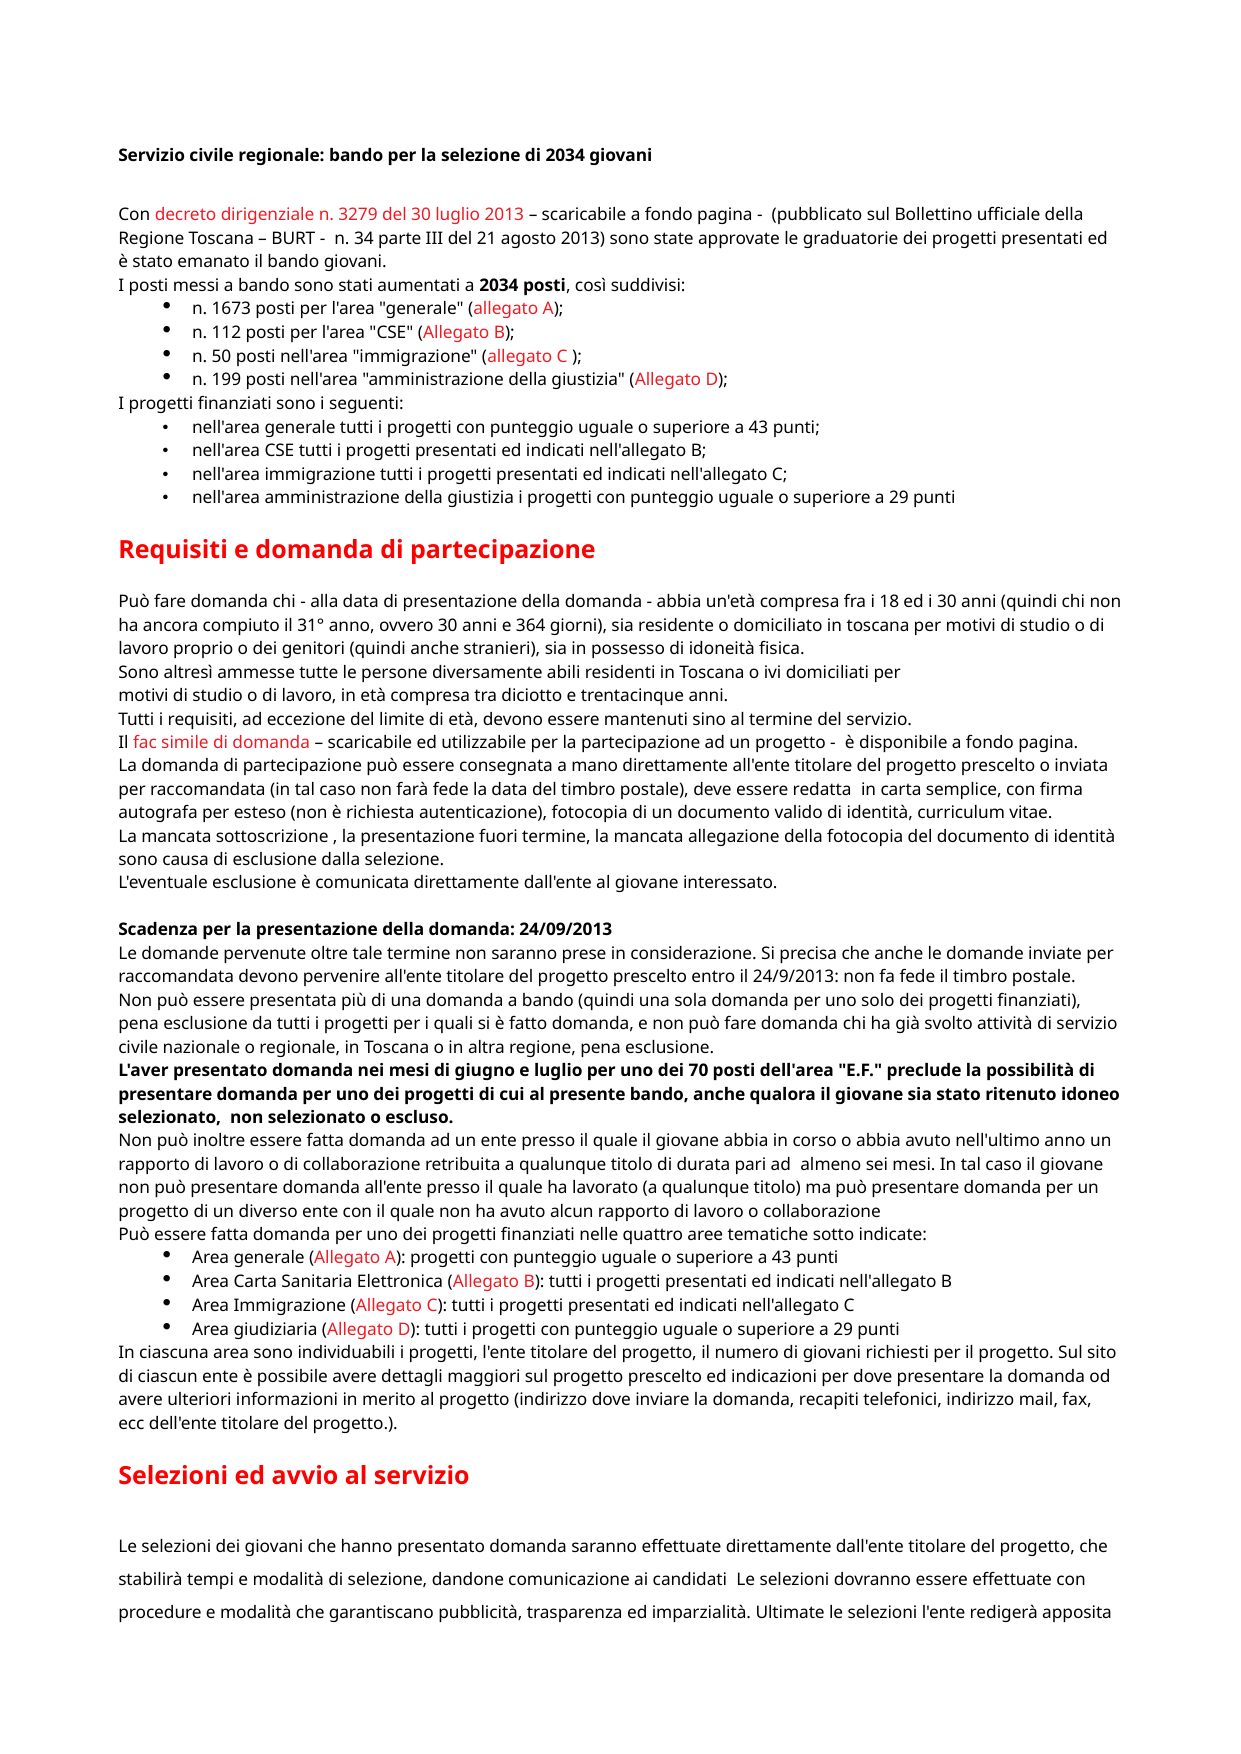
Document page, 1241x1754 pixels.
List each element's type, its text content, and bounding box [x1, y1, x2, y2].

list nell'area immigrazione tutti i progetti presentati ed indicati nell'allegato C; [162, 462, 1122, 485]
list nell'area generale tutti i progetti con punteggio uguale o superiore a 43 punti; [162, 415, 1122, 438]
text In ciascuna area sono individuabili i progetti, l'ente titolare del progetto, il numero di giovani richiesti per il progetto. Sul sito di ciascun ente è possibile avere dettagli maggiori sul progetto prescelto ed indicazioni per dove presentare la domanda od avere ulteriori informazioni in merito al progetto (indirizzo dove inviare la domanda, recapiti telefonici, indirizzo mail, fax, ecc dell'ente titolare del progetto.). [118, 1341, 1122, 1458]
text Con decreto dirigenziale n. 3279 del 30 luglio 2013 – scaricabile a fondo pagina - (pubblicato sul Bollettino ufficiale della Regione Toscana – BURT - n. 34 parte III del 21 agosto 2013) sono state approvate le graduatorie dei progetti presentati ed è stato emanato il bando giovani. I posti messi a bando sono stati aumentati a 2034 posti, così suddivisi: [118, 179, 1122, 296]
list Area Immigrazione (Allegato C): tutti i progetti presentati ed indicati nell'allegato C [162, 1293, 1122, 1317]
list n. 50 posti nell'area "immigrazione" (allegato C ); [162, 344, 1122, 367]
text Le domande pervenute oltre tale termine non saranno prese in considerazione. Si precisa che anche le domande inviate per raccomandata devono pervenire all'ente titolare del progetto prescelto entro il 24/9/2013: non fa fede il timbro postale. Non può essere presentata più di una domanda a bando (quindi una sola domanda per uno solo dei progetti finanziati), pena esclusione da tutti i progetti per i quali si è fatto domanda, e non può fare domanda chi ha già svolto attività di servizio civile nazionale o regionale, in Toscana o in altra regione, pena esclusione. L'aver presentato domanda nei mesi di giugno e luglio per uno dei 70 posti dell'area "E.F." preclude la possibilità di presentare domanda per uno dei progetti di cui al presente bando, anche qualora il giovane sia stato ritenuto idoneo selezionato, non selezionato o escluso. Non può inoltre essere fatta domanda ad un ente presso il quale il giovane abbia in corso o abbia avuto nell'ultimo anno un rapporto di lavoro o di collaborazione retribuita a qualunque titolo di durata pari ad almeno sei mesi. In tal caso il giovane non può presentare domanda all'ente presso il quale ha lavorato (a qualunque titolo) ma può presentare domanda per un progetto di un diverso ente con il quale non ha avuto alcun rapporto di lavoro o collaborazione Può essere fatta domanda per uno dei progetti finanziati nelle quattro aree tematiche sotto indicate: [118, 941, 1122, 1246]
text Selezioni ed avvio al servizio Le selezioni dei giovani che hanno presentato domanda saranno effettuate direttamente dall'ente titolare del progetto, che stabilirà tempi e modalità di selezione, dandone comunicazione ai candidati Le selezioni dovranno essere effettuate con procedure e modalità che garantiscano pubblicità, trasparenza ed imparzialità. Ultimate le selezioni l'ente redigerà apposita [118, 1458, 1122, 1623]
text I progetti finanziati sono i seguenti: [118, 391, 1122, 415]
list nell'area amministrazione della giustizia i progetti con punteggio uguale o superiore a 29 punti [162, 485, 1122, 532]
subtitle Servizio civile regionale: bando per la selezione di 2034 giovani [118, 143, 1122, 167]
text Requisiti e domanda di partecipazione Può fare domanda chi - alla data di presentazione della domanda - abbia un'età compresa fra i 18 ed i 30 anni (quindi chi non ha ancora compiuto il 31° anno, ovvero 30 anni e 364 giorni), sia residente o domiciliato in toscana per motivi di studio o di lavoro proprio o dei genitori (quindi anche stranieri), sia in possesso di idoneità fisica. Sono altresì ammesse tutte le persone diversamente abili residenti in Toscana o ivi domiciliati per motivi di studio o di lavoro, in età compresa tra diciotto e trentacinque anni. Tutti i requisiti, ad eccezione del limite di età, devono essere mantenuti sino al termine del servizio. Il fac simile di domanda – scaricabile ed utilizzabile per la partecipazione ad un progetto - è disponibile a fondo pagina. La domanda di partecipazione può essere consegnata a mano direttamente all'ente titolare del progetto prescelto o inviata per raccomandata (in tal caso non farà fede la data del timbro postale), deve essere redatta in carta semplice, con firma autografa per esteso (non è richiesta autenticazione), fotocopia di un documento valido di identità, curriculum vitae. La mancata sottoscrizione , la presentazione fuori termine, la mancata allegazione della fotocopia del documento di identità sono causa di esclusione dalla selezione. L'eventuale esclusione è comunicata direttamente dall'ente al giovane interessato. Scadenza per la presentazione della domanda: 24/09/2013 [118, 532, 1122, 941]
list Area generale (Allegato A): progetti con punteggio uguale o superiore a 43 punti [162, 1246, 1122, 1269]
list Area Carta Sanitaria Elettronica (Allegato B): tutti i progetti presentati ed indicati nell'allegato B [162, 1269, 1122, 1293]
list n. 1673 posti per l'area "generale" (allegato A); [162, 296, 1122, 320]
list nell'area CSE tutti i progetti presentati ed indicati nell'allegato B; [162, 438, 1122, 462]
list Area giudiziaria (Allegato D): tutti i progetti con punteggio uguale o superiore a 29 punti [162, 1317, 1122, 1341]
list n. 112 posti per l'area "CSE" (Allegato B); [162, 320, 1122, 344]
list n. 199 posti nell'area "amministrazione della giustizia" (Allegato D); [162, 367, 1122, 391]
